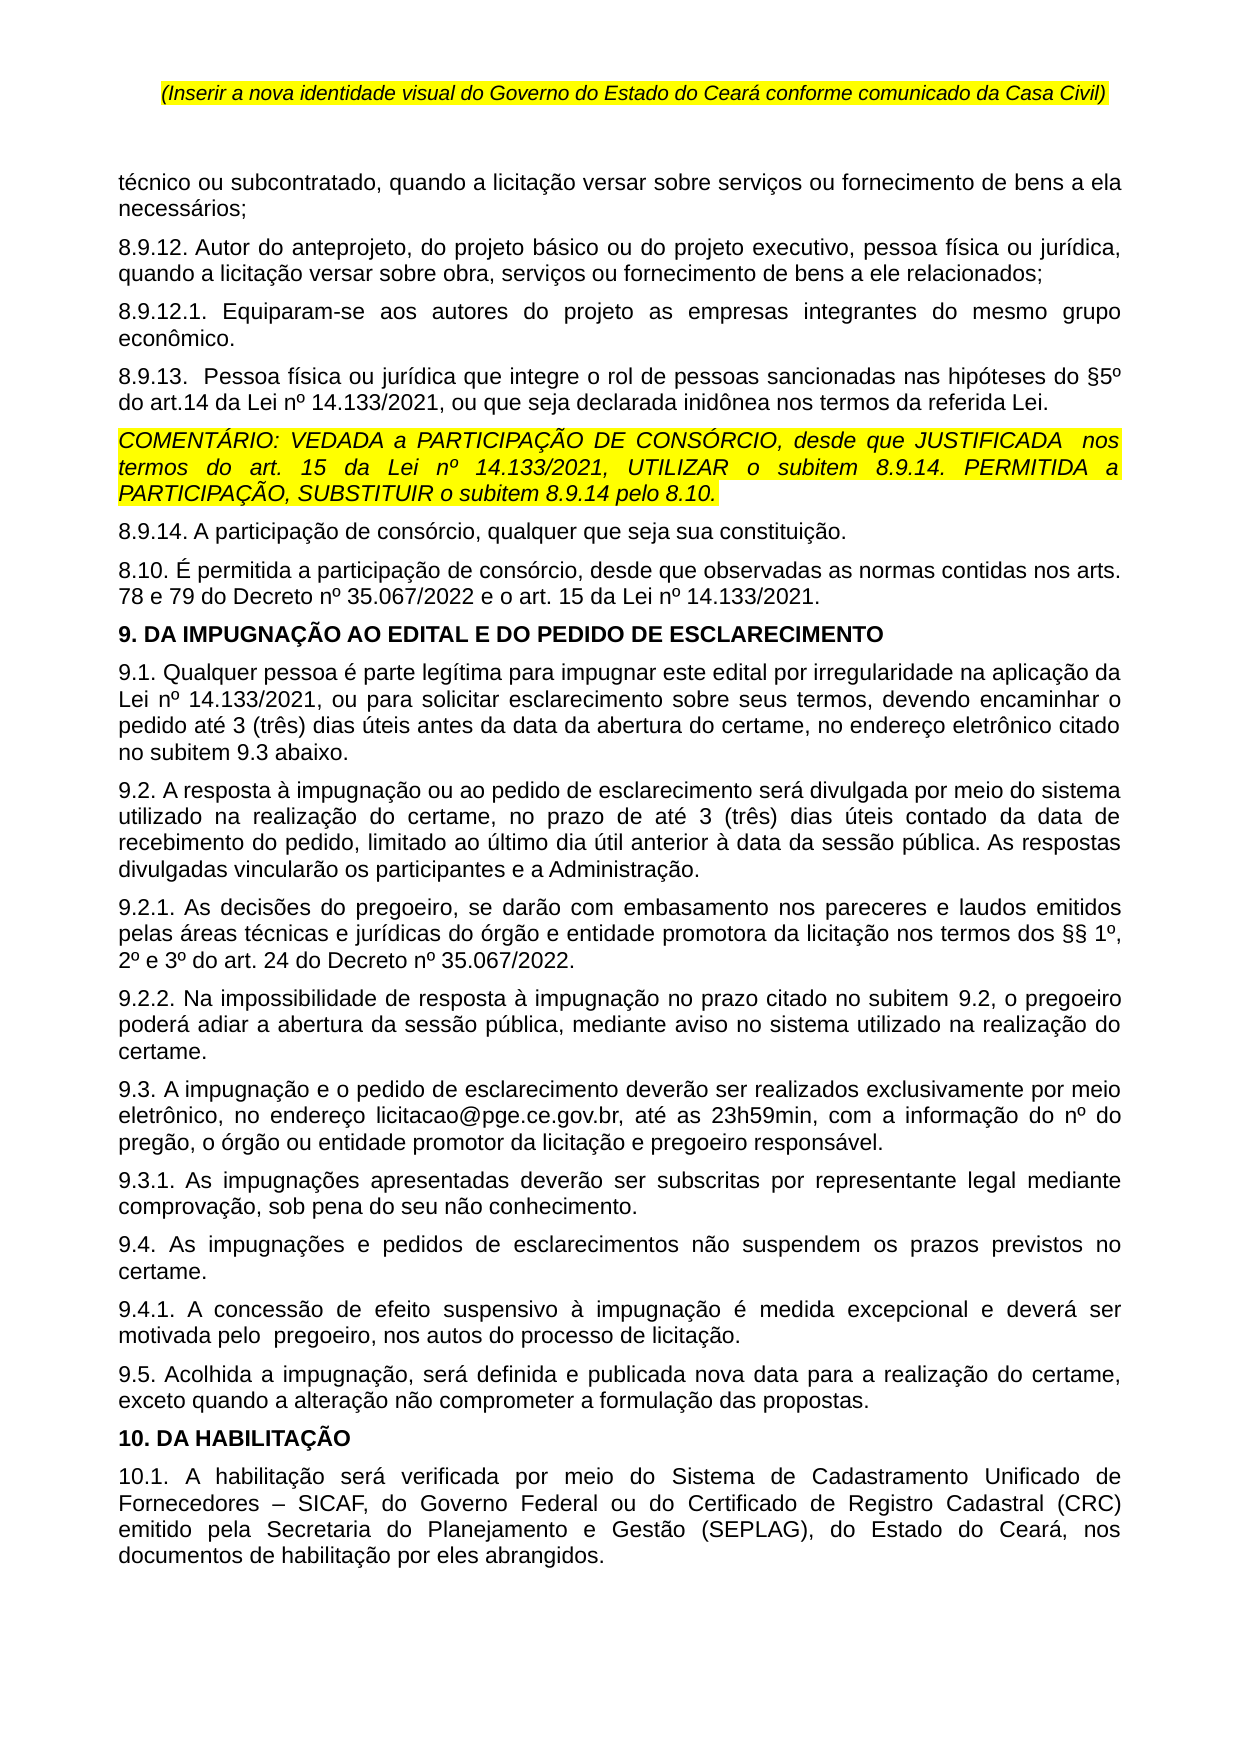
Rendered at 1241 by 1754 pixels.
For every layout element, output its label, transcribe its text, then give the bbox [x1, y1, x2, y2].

text 10. DA HABILITAÇÃO [118, 1425, 1122, 1451]
text 9.5. Acolhida a impugnação, será definida e publicada nova data para a realização do certame, exceto quando a alteração não comprometer a formulação das propostas. [118, 1361, 1122, 1413]
text 8.9.13. Pessoa física ou jurídica que integre o rol de pessoas sancionadas nas hipóteses do §5º do art.14 da Lei nº 14.133/2021, ou que seja declarada inidônea nos termos da referida Lei. [118, 363, 1122, 416]
text 8.9.12.1. Equiparam-se aos autores do projeto as empresas integrantes do mesmo grupo econômico. [118, 298, 1122, 351]
text 10.1. A habilitação será verificada por meio do Sistema de Cadastramento Unificado de Fornecedores – SICAF, do Governo Federal ou do Certificado de Registro Cadastral (CRC) emitido pela Secretaria do Planejamento e Gestão (SEPLAG), do Estado do Ceará, nos documentos de habilitação por eles abrangidos. [118, 1463, 1122, 1569]
text técnico ou subcontratado, quando a licitação versar sobre serviços ou fornecimento de bens a ela necessários; [118, 169, 1122, 222]
text 8.9.14. A participação de consórcio, qualquer que seja sua constituição. [118, 518, 1122, 545]
text 8.9.12. Autor do anteprojeto, do projeto básico ou do projeto executivo, pessoa física ou jurídica, quando a licitação versar sobre obra, serviços ou fornecimento de bens a ele relacionados; [118, 234, 1122, 286]
text 9.3. A impugnação e o pedido de esclarecimento deverão ser realizados exclusivamente por meio eletrônico, no endereço licitacao@pge.ce.gov.br, até as 23h59min, com a informação do nº do pregão, o órgão ou entidade promotor da licitação e pregoeiro responsável. [118, 1076, 1122, 1155]
text 9.1. Qualquer pessoa é parte legítima para impugnar este edital por irregularidade na aplicação da Lei nº 14.133/2021, ou para solicitar esclarecimento sobre seus termos, devendo encaminhar o pedido até 3 (três) dias úteis antes da data da abertura do certame, no endereço eletrônico citado no subitem 9.3 abaixo. [118, 659, 1122, 765]
text 9.4.1. A concessão de efeito suspensivo à impugnação é medida excepcional e deverá ser motivada pelo pregoeiro, nos autos do processo de licitação. [118, 1296, 1122, 1349]
text 9.4. As impugnações e pedidos de esclarecimentos não suspendem os prazos previstos no certame. [118, 1231, 1122, 1284]
text 9.2.2. Na impossibilidade de resposta à impugnação no prazo citado no subitem 9.2, o pregoeiro poderá adiar a abertura da sessão pública, mediante aviso no sistema utilizado na realização do certame. [118, 985, 1122, 1064]
text 8.10. É permitida a participação de consórcio, desde que observadas as normas contidas nos arts. 78 e 79 do Decreto nº 35.067/2022 e o art. 15 da Lei nº 14.133/2021. [118, 557, 1122, 609]
text COMENTÁRIO: VEDADA a PARTICIPAÇÃO DE CONSÓRCIO, desde que JUSTIFICADA nos termos do art. 15 da Lei nº 14.133/2021, UTILIZAR o subitem 8.9.14. PERMITIDA a PARTICIPAÇÃO, SUBSTITUIR o subitem 8.9.14 pelo 8.10. [118, 427, 1122, 506]
text 9.3.1. As impugnações apresentadas deverão ser subscritas por representante legal mediante comprovação, sob pena do seu não conhecimento. [118, 1167, 1122, 1219]
text 9.2.1. As decisões do pregoeiro, se darão com embasamento nos pareceres e laudos emitidos pelas áreas técnicas e jurídicas do órgão e entidade promotora da licitação nos termos dos §§ 1º, 2º e 3º do art. 24 do Decreto nº 35.067/2022. [118, 894, 1122, 973]
text 9. DA IMPUGNAÇÃO AO EDITAL E DO PEDIDO DE ESCLARECIMENTO [118, 621, 1122, 647]
text 9.2. A resposta à impugnação ou ao pedido de esclarecimento será divulgada por meio do sistema utilizado na realização do certame, no prazo de até 3 (três) dias úteis contado da data de recebimento do pedido, limitado ao último dia útil anterior à data da sessão pública. As respostas divulgadas vincularão os participantes e a Administração. [118, 777, 1122, 882]
